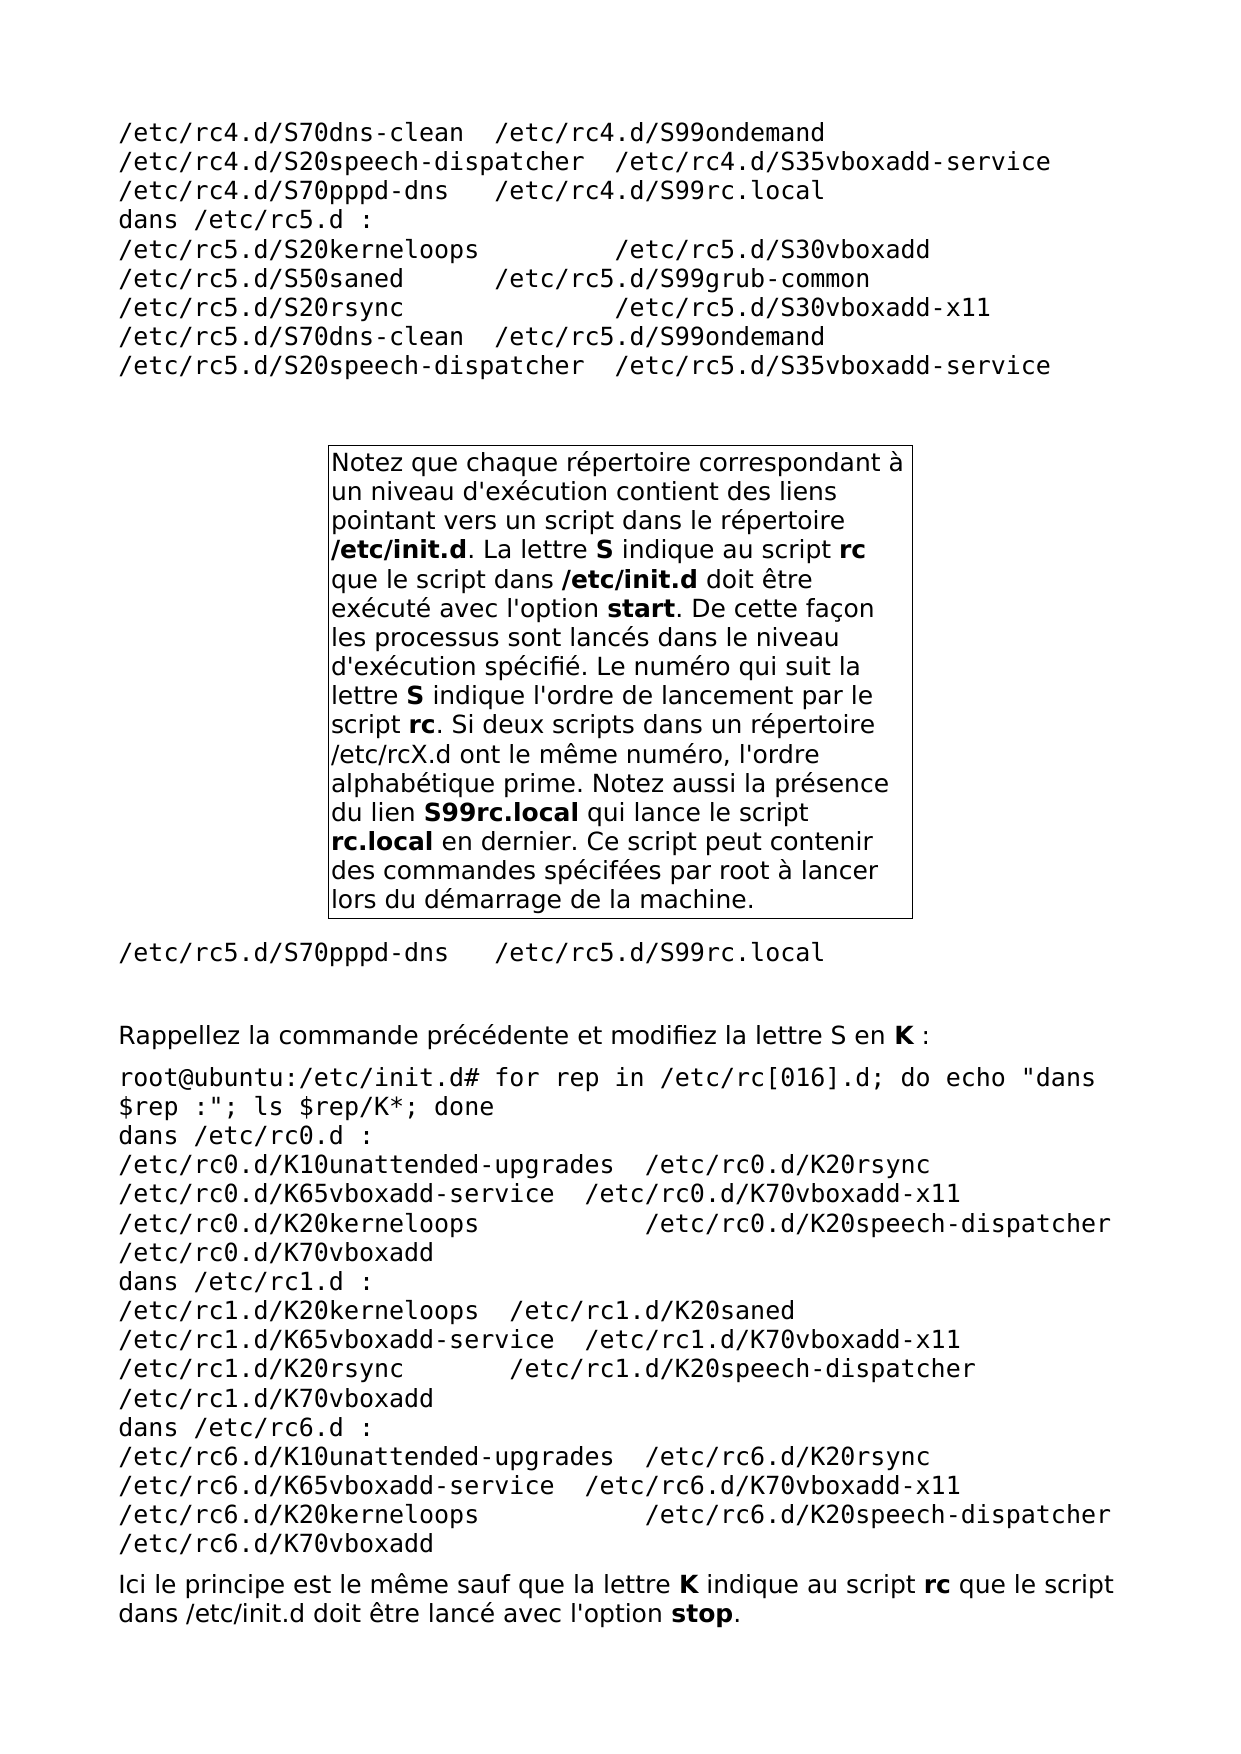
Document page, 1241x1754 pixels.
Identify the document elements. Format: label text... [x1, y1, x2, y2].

text Rappellez la commande précédente et modifiez la lettre S en K : [118, 1021, 1122, 1050]
text root@ubuntu:/etc/init.d# for rep in /etc/rc[016].d; do echo "dans $rep :"; ls $rep/K*; done dans /etc/rc0.d : /etc/rc0.d/K10unattended-upgrades /etc/rc0.d/K20rsync /etc/rc0.d/K65vboxadd-service /etc/rc0.d/K70vboxadd-x11 /etc/rc0.d/K20kerneloops /etc/rc0.d/K20speech-dispatcher /etc/rc0.d/K70vboxadd dans /etc/rc1.d : /etc/rc1.d/K20kerneloops /etc/rc1.d/K20saned /etc/rc1.d/K65vboxadd-service /etc/rc1.d/K70vboxadd-x11 /etc/rc1.d/K20rsync /etc/rc1.d/K20speech-dispatcher /etc/rc1.d/K70vboxadd dans /etc/rc6.d : /etc/rc6.d/K10unattended-upgrades /etc/rc6.d/K20rsync /etc/rc6.d/K65vboxadd-service /etc/rc6.d/K70vboxadd-x11 /etc/rc6.d/K20kerneloops /etc/rc6.d/K20speech-dispatcher /etc/rc6.d/K70vboxadd [118, 1063, 1122, 1559]
text /etc/rc4.d/S70dns-clean /etc/rc4.d/S99ondemand /etc/rc4.d/S20speech-dispatcher /etc/rc4.d/S35vboxadd-service /etc/rc4.d/S70pppd-dns /etc/rc4.d/S99rc.local dans /etc/rc5.d : /etc/rc5.d/S20kerneloops /etc/rc5.d/S30vboxadd /etc/rc5.d/S50saned /etc/rc5.d/S99grub-common /etc/rc5.d/S20rsync /etc/rc5.d/S30vboxadd-x11 /etc/rc5.d/S70dns-clean /etc/rc5.d/S99ondemand /etc/rc5.d/S20speech-dispatcher /etc/rc5.d/S35vboxadd-service /etc/rc5.d/S70pppd-dns /etc/rc5.d/S99rc.local [118, 118, 1122, 968]
text Ici le principe est le même sauf que la lettre K indique au script rc que le script dans /etc/init.d doit être lancé avec l'option stop. [118, 1571, 1122, 1629]
table_header Notez que chaque répertoire correspondant à un niveau d'exécution contient des liens pointant vers un script dans le répertoire /etc/init.d. La lettre S indique au script rc que le script dans /etc/init.d doit être exécuté avec l'option start. De cette façon les processus sont lancés dans le niveau d'exécution spécifié. Le numéro qui suit la lettre S indique l'ordre de lancement par le script rc. Si deux scripts dans un répertoire /etc/rcX.d ont le même numéro, l'ordre alphabétique prime. Notez aussi la présence du lien S99rc.local qui lance le script rc.local en dernier. Ce script peut contenir des commandes spécifées par root à lancer lors du démarrage de la machine. [329, 446, 912, 918]
